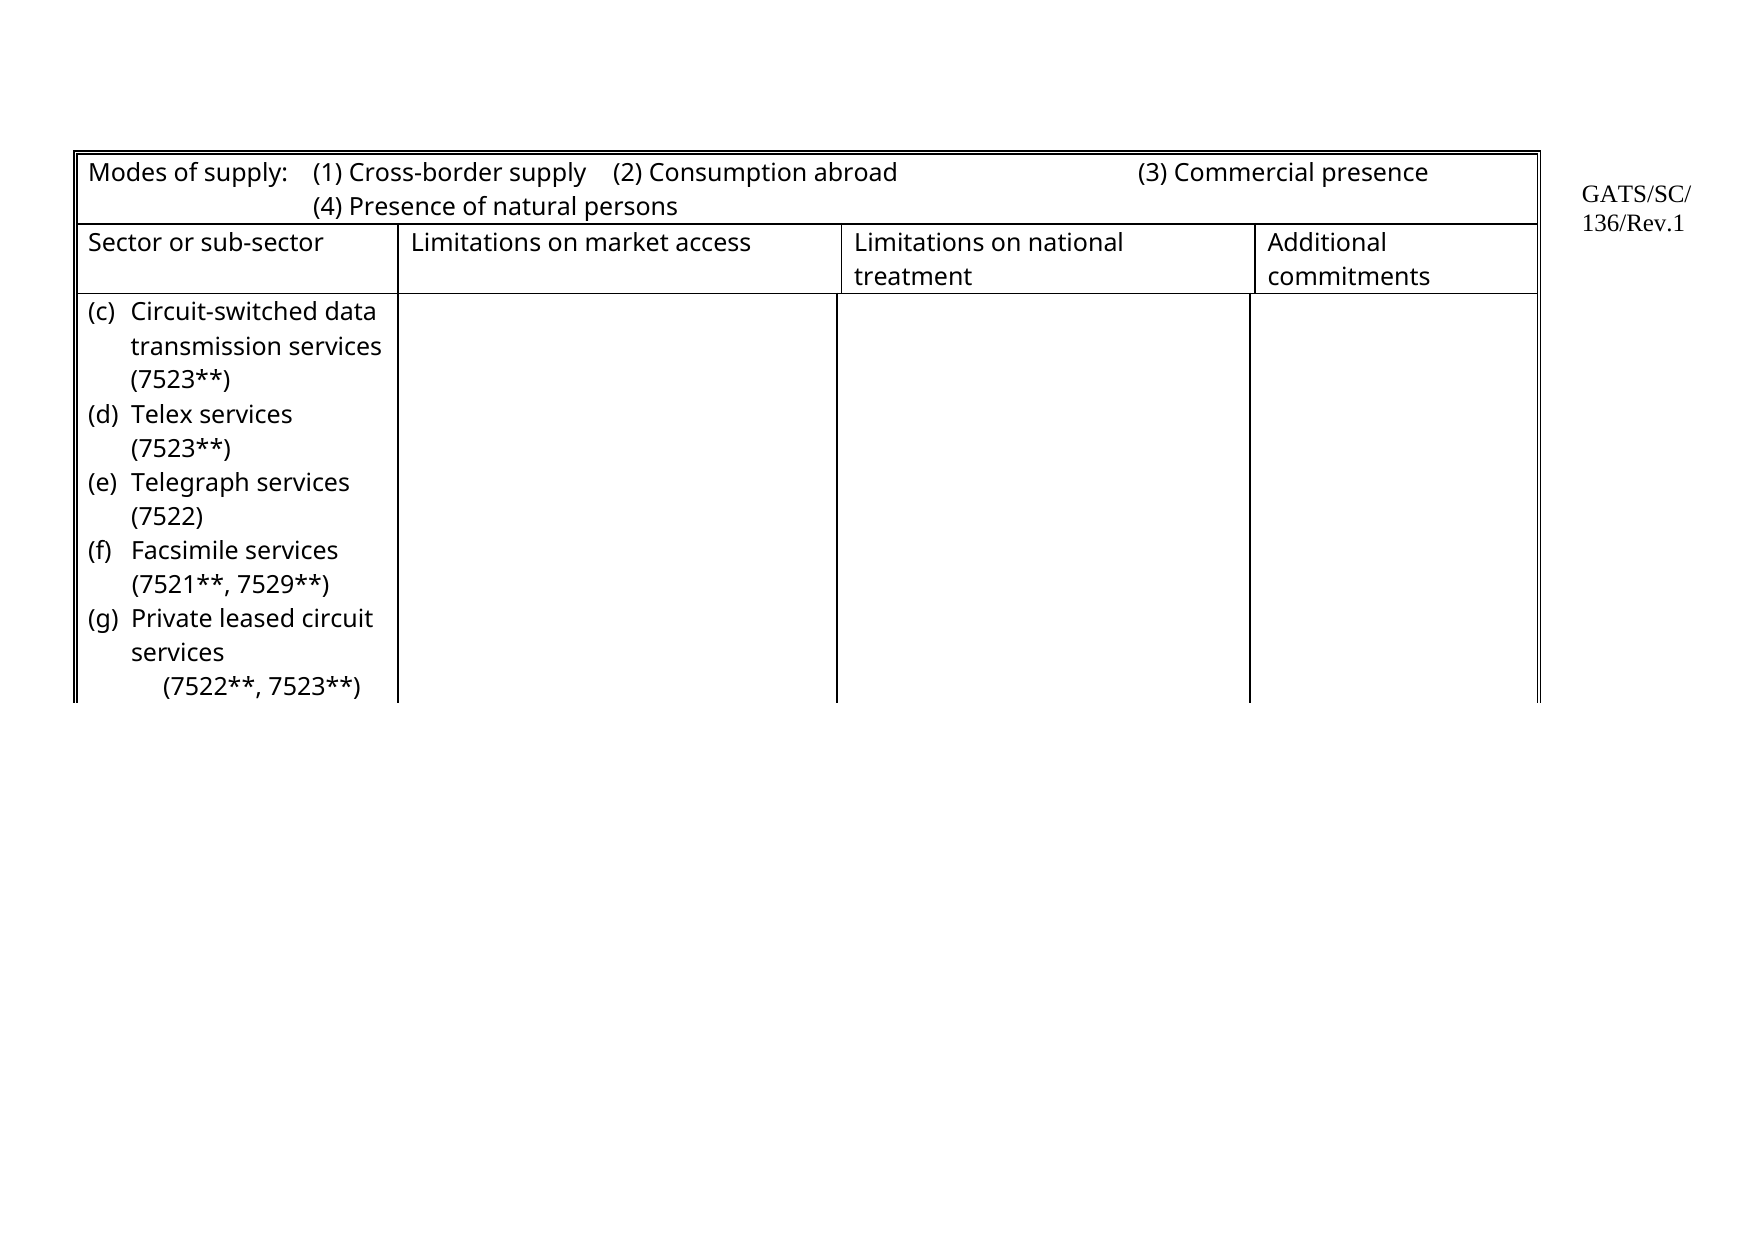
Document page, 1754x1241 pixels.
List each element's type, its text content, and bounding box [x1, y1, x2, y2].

table_cell Limitations on national treatment [842, 225, 1254, 292]
table_cell (c) Circuit-switched data transmission services (7523**) (d) Telex services (7523**) (e) Telegraph services (7522) (f) Facsimile services (7521**, 7529**) (g) Private leased circuit services (7522**, 7523**) [78, 294, 397, 703]
table_cell [399, 294, 836, 703]
table_cell [838, 294, 1249, 703]
table_cell Additional commitments [1256, 225, 1537, 292]
table_cell Sector or sub-sector [78, 225, 397, 292]
table_cell Limitations on market access [399, 225, 841, 292]
table_header Modes of supply: (1) Cross-border supply (2) Consumption abroad (3) Commercial presence (4) Presence of natural persons [78, 155, 1537, 223]
table_cell [1251, 294, 1537, 703]
